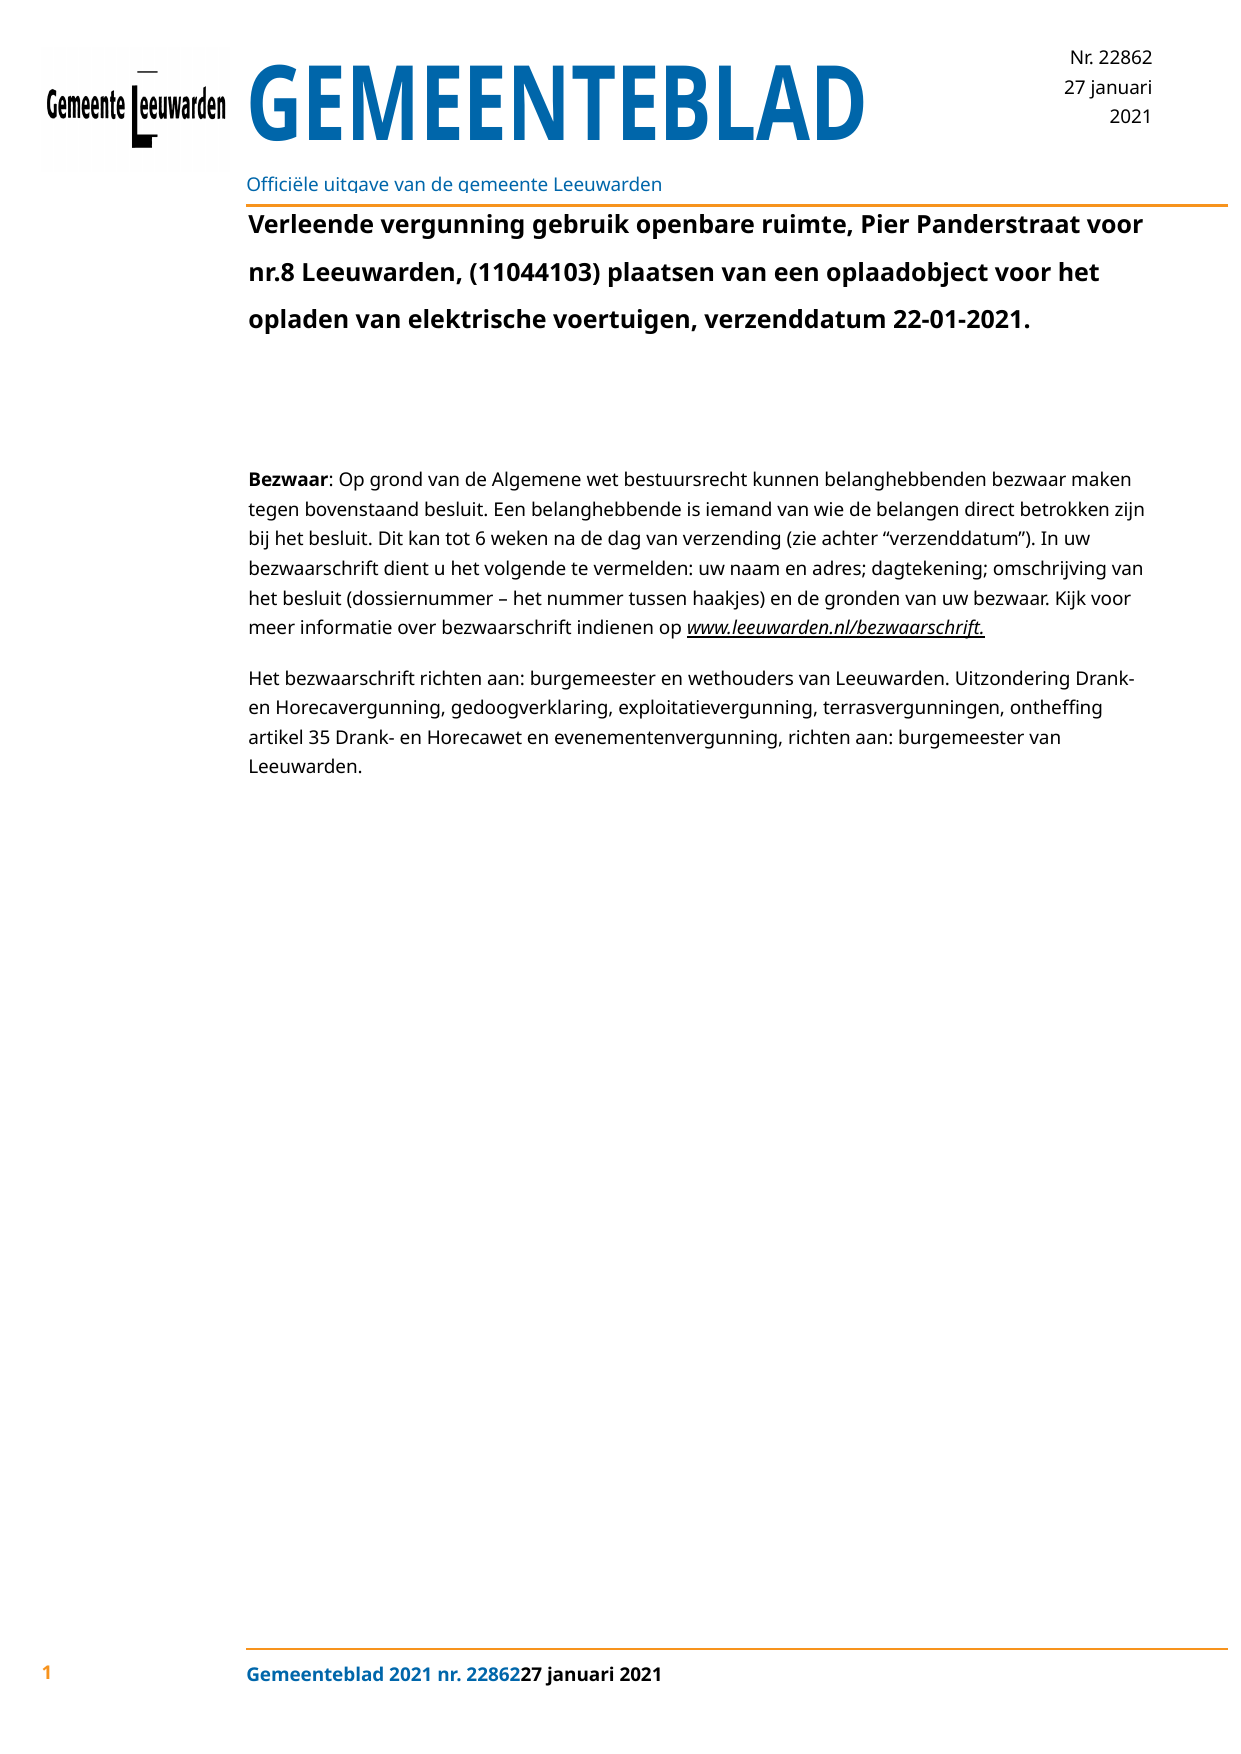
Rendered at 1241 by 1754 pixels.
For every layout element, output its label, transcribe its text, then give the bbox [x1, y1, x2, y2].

picture [41, 47, 231, 172]
text Het bezwaarschrift richten aan: burgemeester en wethouders van Leeuwarden. Uitzondering Drank- en Horecavergunning, gedoogverklaring, exploitatievergunning, terrasvergunningen, ontheffing artikel 35 Drank- en Horecawet en evenementenvergunning, richten aan: burgemeester van Leeuwarden. [248, 665, 1152, 779]
text Bezwaar: Op grond van de Algemene wet bestuursrecht kunnen belanghebbenden bezwaar maken tegen bovenstaand besluit. Een belanghebbende is iemand van wie de belangen direct betrokken zijn bij het besluit. Dit kan tot 6 weken na de dag van verzending (zie achter “verzenddatum”). In uw bezwaarschrift dient u het volgende te vermelden: uw naam en adres; dagtekening; omschrijving van het besluit (dossiernummer – het nummer tussen haakjes) en de gronden van uw bezwaar. Kijk voor meer informatie over bezwaarschrift indienen op www.leeuwarden.nl/bezwaarschrift. [248, 466, 1152, 640]
text Verleende vergunning gebruik openbare ruimte, Pier Panderstraat voor nr.8 Leeuwarden, (11044103) plaatsen van een oplaadobject voor het opladen van elektrische voertuigen, verzenddatum 22-01-2021. [248, 207, 1152, 336]
